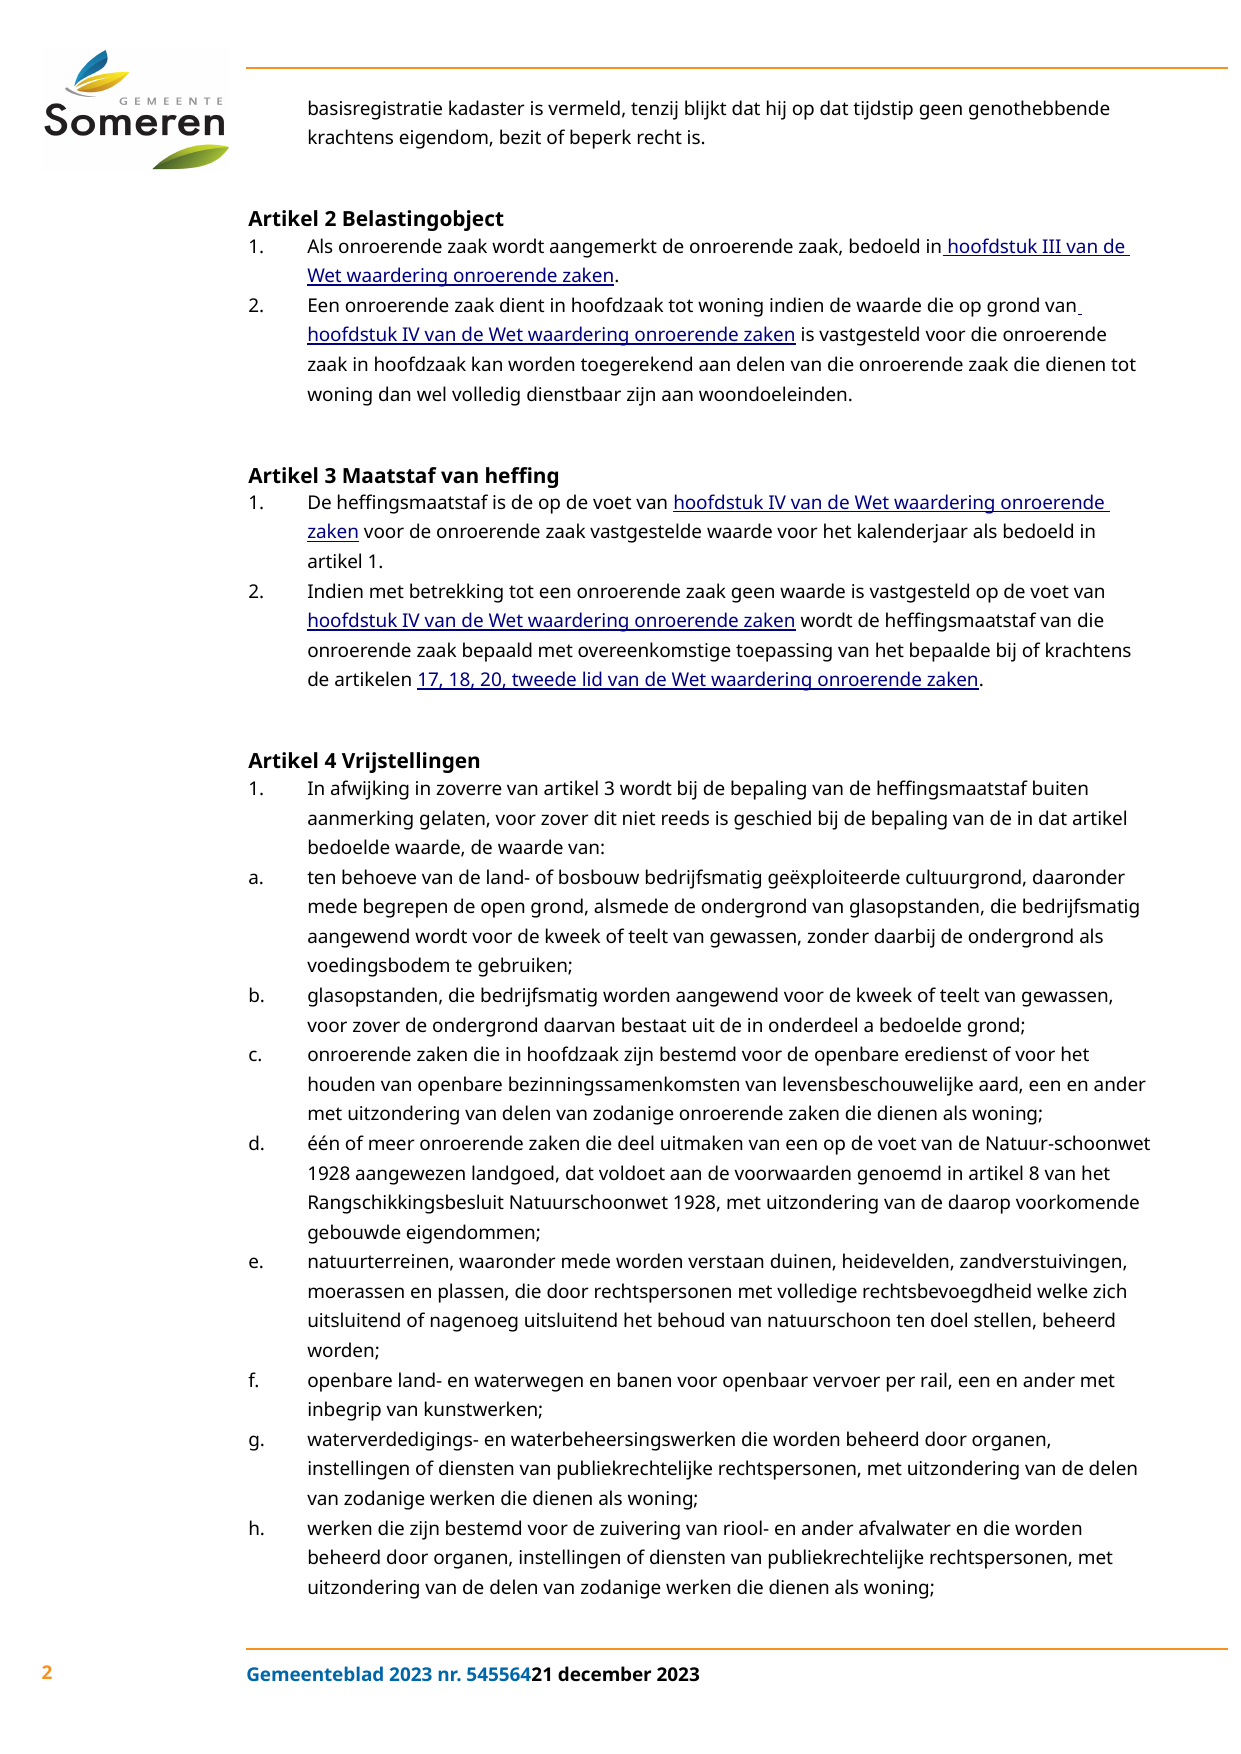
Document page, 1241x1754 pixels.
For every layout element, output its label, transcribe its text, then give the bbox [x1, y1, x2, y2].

list basisregistratie kadaster is vermeld, tenzij blijkt dat hij op dat tijdstip geen genothebbende krachtens eigendom, bezit of beperk recht is. [248, 95, 1152, 150]
list één of meer onroerende zaken die deel uitmaken van een op de voet van de Natuur-schoonwet 1928 aangewezen landgoed, dat voldoet aan de voorwaarden genoemd in artikel 8 van het Rangschikkingsbesluit Natuurschoonwet 1928, met uitzondering van de daarop voorkomende gebouwde eigendommen; [248, 1130, 1152, 1244]
picture [41, 47, 231, 172]
list openbare land- en waterwegen en banen voor openbaar vervoer per rail, een en ander met inbegrip van kunstwerken; [248, 1367, 1152, 1422]
list De heffingsmaatstaf is de op de voet van hoofdstuk IV van de Wet waardering onroerende zaken voor de onroerende zaak vastgestelde waarde voor het kalenderjaar als bedoeld in artikel 1. [248, 489, 1152, 574]
text Artikel 3 Maatstaf van heffing [248, 461, 1152, 489]
text Artikel 2 Belastingobject [248, 204, 1152, 233]
list Een onroerende zaak dient in hoofdzaak tot woning indien de waarde die op grond van hoofdstuk IV van de Wet waardering onroerende zaken is vastgesteld voor die onroerende zaak in hoofdzaak kan worden toegerekend aan delen van die onroerende zaak die dienen tot woning dan wel volledig dienstbaar zijn aan woondoeleinden. [248, 292, 1152, 406]
list glasopstanden, die bedrijfsmatig worden aangewend voor de kweek of teelt van gewassen, voor zover de ondergrond daarvan bestaat uit de in onderdeel a bedoelde grond; [248, 982, 1152, 1037]
text Artikel 4 Vrijstellingen [248, 747, 1152, 775]
list natuurterreinen, waaronder mede worden verstaan duinen, heidevelden, zandverstuivingen, moerassen en plassen, die door rechtspersonen met volledige rechtsbevoegdheid welke zich uitsluitend of nagenoeg uitsluitend het behoud van natuurschoon ten doel stellen, beheerd worden; [248, 1248, 1152, 1363]
list Als onroerende zaak wordt aangemerkt de onroerende zaak, bedoeld in hoofdstuk III van de Wet waardering onroerende zaken. [248, 233, 1152, 288]
list waterverdedigings- en waterbeheersingswerken die worden beheerd door organen, instellingen of diensten van publiekrechtelijke rechtspersonen, met uitzondering van de delen van zodanige werken die dienen als woning; [248, 1426, 1152, 1511]
list ten behoeve van de land- of bosbouw bedrijfsmatig geëxploiteerde cultuurgrond, daaronder mede begrepen de open grond, alsmede de ondergrond van glasopstanden, die bedrijfsmatig aangewend wordt voor de kweek of teelt van gewassen, zonder daarbij de ondergrond als voedingsbodem te gebruiken; [248, 864, 1152, 978]
list Indien met betrekking tot een onroerende zaak geen waarde is vastgesteld op de voet van hoofdstuk IV van de Wet waardering onroerende zaken wordt de heffingsmaatstaf van die onroerende zaak bepaald met overeenkomstige toepassing van het bepaalde bij of krachtens de artikelen 17, 18, 20, tweede lid van de Wet waardering onroerende zaken. [248, 578, 1152, 692]
list onroerende zaken die in hoofdzaak zijn bestemd voor de openbare eredienst of voor het houden van openbare bezinningssamenkomsten van levensbeschouwelijke aard, een en ander met uitzondering van delen van zodanige onroerende zaken die dienen als woning; [248, 1041, 1152, 1126]
list werken die zijn bestemd voor de zuivering van riool- en ander afvalwater en die worden beheerd door organen, instellingen of diensten van publiekrechtelijke rechtspersonen, met uitzondering van de delen van zodanige werken die dienen als woning; [248, 1515, 1152, 1599]
list In afwijking in zoverre van artikel 3 wordt bij de bepaling van de heffingsmaatstaf buiten aanmerking gelaten, voor zover dit niet reeds is geschied bij de bepaling van de in dat artikel bedoelde waarde, de waarde van: [248, 775, 1152, 860]
